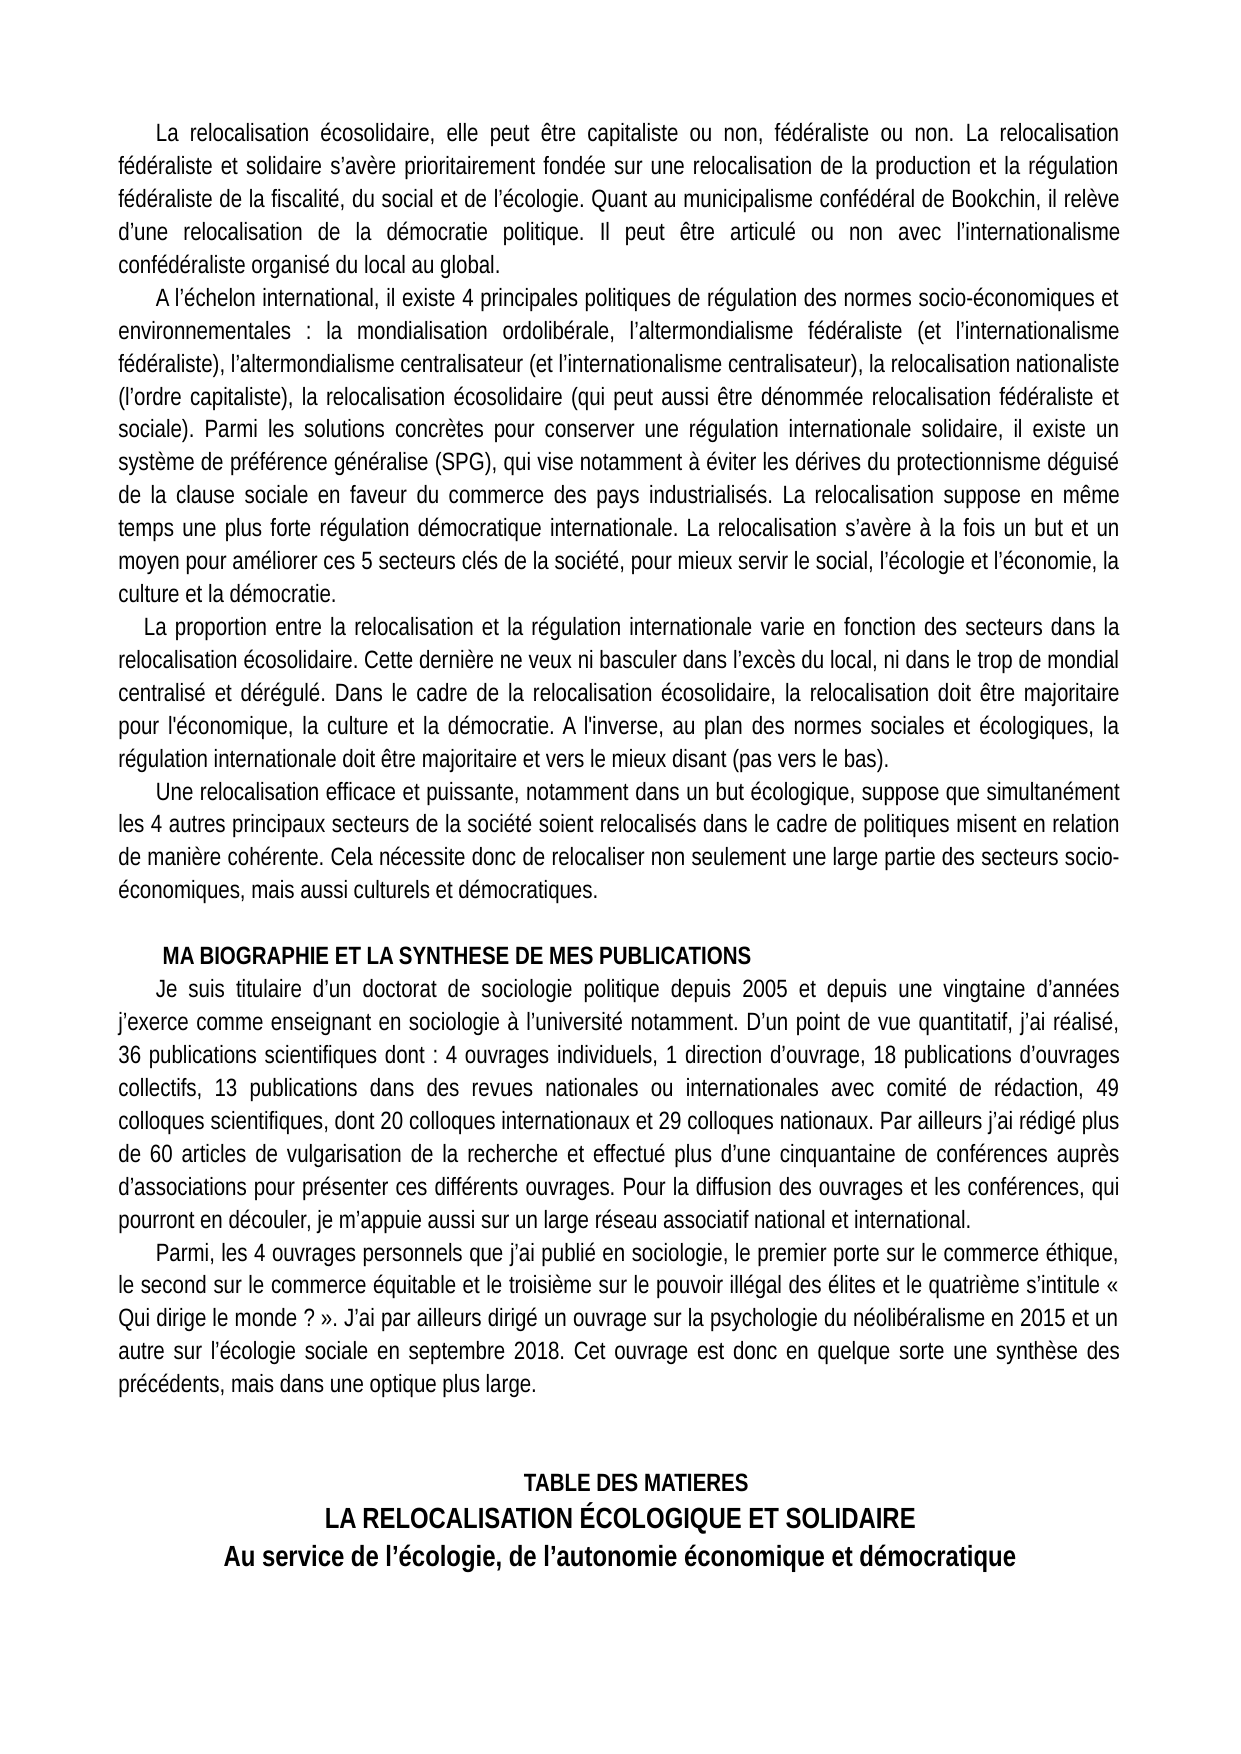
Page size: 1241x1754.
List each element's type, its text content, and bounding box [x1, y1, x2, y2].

text Au service de l’écologie, de l’autonomie économique et démocratique [118, 1539, 1122, 1573]
text La proportion entre la relocalisation et la régulation internationale varie en fonction des secteurs dans la relocalisation écosolidaire. Cette dernière ne veux ni basculer dans l’excès du local, ni dans le trop de mondial centralisé et dérégulé. Dans le cadre de la relocalisation écosolidaire, la relocalisation doit être majoritaire pour l'économique, la culture et la démocratie. A l'inverse, au plan des normes sociales et écologiques, la régulation internationale doit être majoritaire et vers le mieux disant (pas vers le bas). [118, 612, 1122, 772]
text LA RELOCALISATION ÉCOLOGIQUE ET SOLIDAIRE [118, 1501, 1122, 1534]
text Parmi, les 4 ouvrages personnels que j’ai publié en sociologie, le premier porte sur le commerce éthique, le second sur le commerce équitable et le troisième sur le pouvoir illégal des élites et le quatrième s’intitule « Qui dirige le monde ? ». J’ai par ailleurs dirigé un ouvrage sur la psychologie du néolibéralisme en 2015 et un autre sur l’écologie sociale en septembre 2018. Cet ouvrage est donc en quelque sorte une synthèse des précédents, mais dans une optique plus large. [118, 1238, 1122, 1398]
text MA BIOGRAPHIE ET LA SYNTHESE DE MES PUBLICATIONS [118, 941, 1122, 970]
text Je suis titulaire d’un doctorat de sociologie politique depuis 2005 et depuis une vingtaine d’années j’exerce comme enseignant en sociologie à l’université notamment. D’un point de vue quantitatif, j’ai réalisé, 36 publications scientifiques dont : 4 ouvrages individuels, 1 direction d’ouvrage, 18 publications d’ouvrages collectifs, 13 publications dans des revues nationales ou internationales avec comité de rédaction, 49 colloques scientifiques, dont 20 colloques internationaux et 29 colloques nationaux. Par ailleurs j’ai rédigé plus de 60 articles de vulgarisation de la recherche et effectué plus d’une cinquantaine de conférences auprès d’associations pour présenter ces différents ouvrages. Pour la diffusion des ouvrages et les conférences, qui pourront en découler, je m’appuie aussi sur un large réseau associatif national et international. [118, 974, 1122, 1233]
text La relocalisation écosolidaire, elle peut être capitaliste ou non, fédéraliste ou non. La relocalisation fédéraliste et solidaire s’avère prioritairement fondée sur une relocalisation de la production et la régulation fédéraliste de la fiscalité, du social et de l’écologie. Quant au municipalisme confédéral de Bookchin, il relève d’une relocalisation de la démocratie politique. Il peut être articulé ou non avec l’internationalisme confédéraliste organisé du local au global. [118, 118, 1122, 278]
text A l’échelon international, il existe 4 principales politiques de régulation des normes socio-économiques et environnementales : la mondialisation ordolibérale, l’altermondialisme fédéraliste (et l’internationalisme fédéraliste), l’altermondialisme centralisateur (et l’internationalisme centralisateur), la relocalisation nationaliste (l’ordre capitaliste), la relocalisation écosolidaire (qui peut aussi être dénommée relocalisation fédéraliste et sociale). Parmi les solutions concrètes pour conserver une régulation internationale solidaire, il existe un système de préférence généralise (SPG), qui vise notamment à éviter les dérives du protectionnisme déguisé de la clause sociale en faveur du commerce des pays industrialisés. La relocalisation suppose en même temps une plus forte régulation démocratique internationale. La relocalisation s’avère à la fois un but et un moyen pour améliorer ces 5 secteurs clés de la société, pour mieux servir le social, l’écologie et l’économie, la culture et la démocratie. [118, 283, 1122, 608]
text Une relocalisation efficace et puissante, notamment dans un but écologique, suppose que simultanément les 4 autres principaux secteurs de la société soient relocalisés dans le cadre de politiques misent en relation de manière cohérente. Cela nécessite donc de relocaliser non seulement une large partie des secteurs socio-économiques, mais aussi culturels et démocratiques. [118, 776, 1122, 904]
text TABLE DES MATIERES [118, 1468, 1122, 1497]
